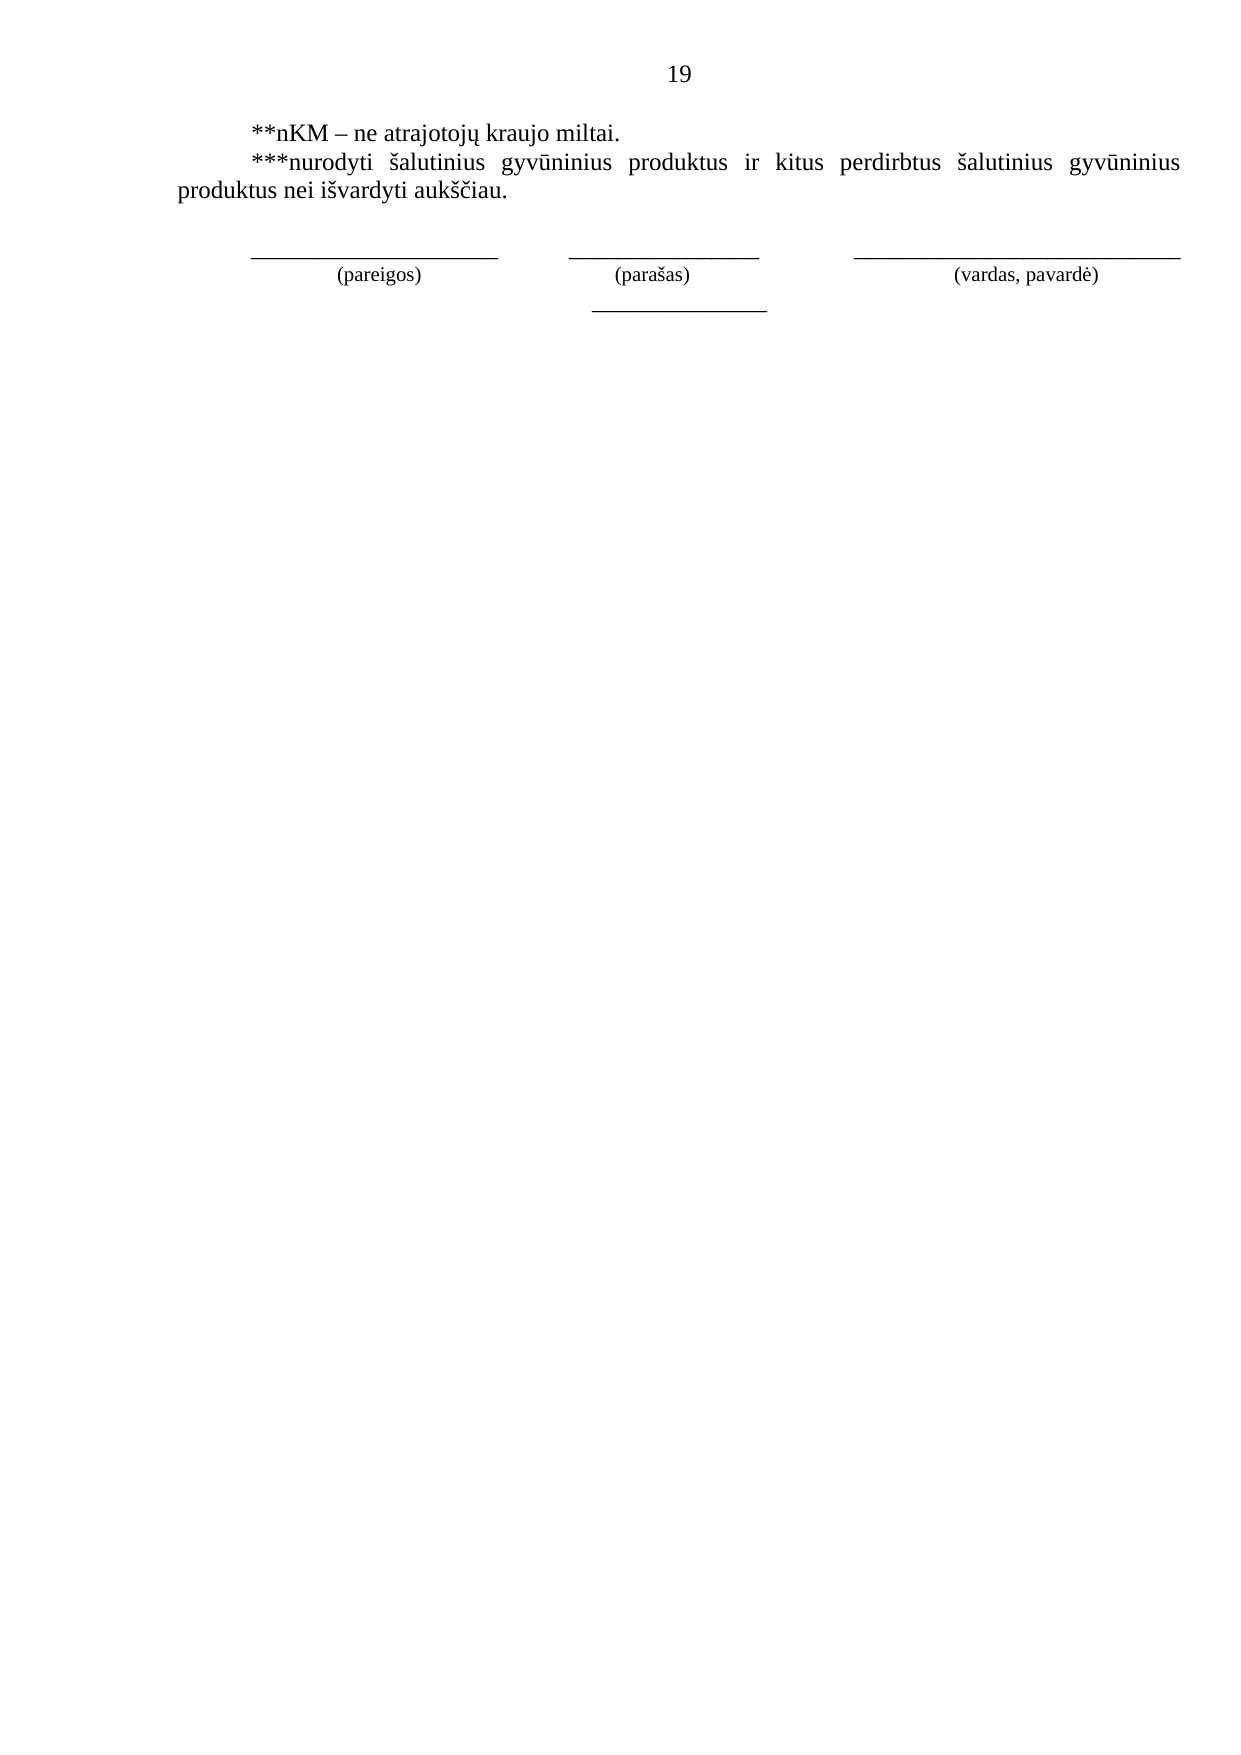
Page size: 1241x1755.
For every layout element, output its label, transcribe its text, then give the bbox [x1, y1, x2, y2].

text ______________ [177, 286, 1181, 315]
text ***nurodyti šalutinius gyvūninius produktus ir kitus perdirbtus šalutinius gyvūninius produktus nei išvardyti aukščiau. [177, 147, 1181, 204]
text **nKM – ne atrajotojų kraujo miltai. [177, 118, 1181, 147]
text (pareigos) (parašas) (vardas, pavardė) [177, 262, 1181, 286]
